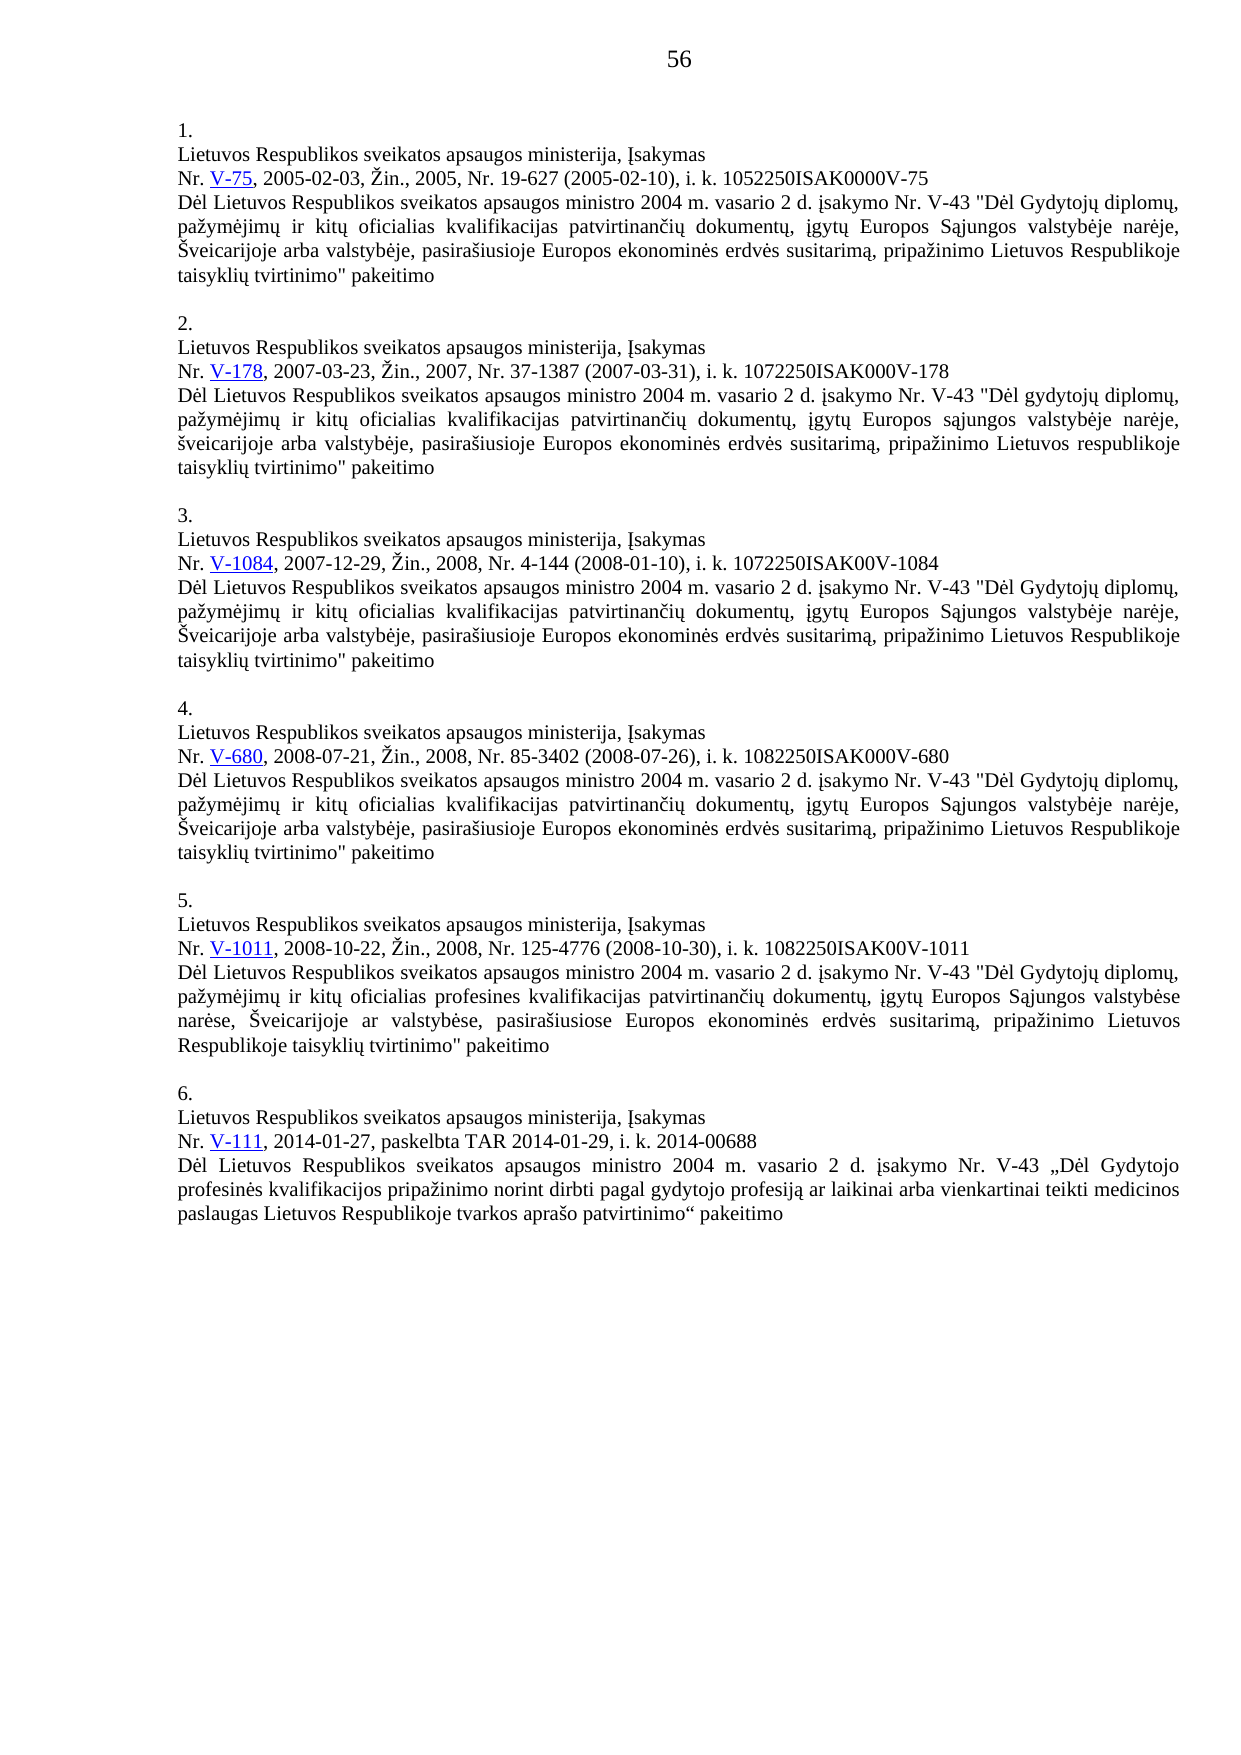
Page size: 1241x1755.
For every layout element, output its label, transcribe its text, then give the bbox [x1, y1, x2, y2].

text Lietuvos Respublikos sveikatos apsaugos ministerija, Įsakymas [177, 1105, 1181, 1129]
text Lietuvos Respublikos sveikatos apsaugos ministerija, Įsakymas [177, 142, 1181, 166]
text Dėl Lietuvos Respublikos sveikatos apsaugos ministro 2004 m. vasario 2 d. įsakymo Nr. V-43 "Dėl Gydytojų diplomų, pažymėjimų ir kitų oficialias kvalifikacijas patvirtinančių dokumentų, įgytų Europos Sąjungos valstybėje narėje, Šveicarijoje arba valstybėje, pasirašiusioje Europos ekonominės erdvės susitarimą, pripažinimo Lietuvos Respublikoje taisyklių tvirtinimo" pakeitimo [177, 190, 1181, 287]
text Nr. V-680, 2008-07-21, Žin., 2008, Nr. 85-3402 (2008-07-26), i. k. 1082250ISAK000V-680 [177, 744, 1181, 768]
text Dėl Lietuvos Respublikos sveikatos apsaugos ministro 2004 m. vasario 2 d. įsakymo Nr. V-43 „Dėl Gydytojo profesinės kvalifikacijos pripažinimo norint dirbti pagal gydytojo profesiją ar laikinai arba vienkartinai teikti medicinos paslaugas Lietuvos Respublikoje tvarkos aprašo patvirtinimo“ pakeitimo [177, 1153, 1181, 1225]
text Nr. V-75, 2005-02-03, Žin., 2005, Nr. 19-627 (2005-02-10), i. k. 1052250ISAK0000V-75 [177, 166, 1181, 190]
text Nr. V-1011, 2008-10-22, Žin., 2008, Nr. 125-4776 (2008-10-30), i. k. 1082250ISAK00V-1011 [177, 936, 1181, 960]
text Lietuvos Respublikos sveikatos apsaugos ministerija, Įsakymas [177, 527, 1181, 551]
text 5. [177, 888, 1181, 912]
text Dėl Lietuvos Respublikos sveikatos apsaugos ministro 2004 m. vasario 2 d. įsakymo Nr. V-43 "Dėl gydytojų diplomų, pažymėjimų ir kitų oficialias kvalifikacijas patvirtinančių dokumentų, įgytų Europos sąjungos valstybėje narėje, šveicarijoje arba valstybėje, pasirašiusioje Europos ekonominės erdvės susitarimą, pripažinimo Lietuvos respublikoje taisyklių tvirtinimo" pakeitimo [177, 383, 1181, 479]
text 4. [177, 696, 1181, 720]
text 6. [177, 1081, 1181, 1105]
text Dėl Lietuvos Respublikos sveikatos apsaugos ministro 2004 m. vasario 2 d. įsakymo Nr. V-43 "Dėl Gydytojų diplomų, pažymėjimų ir kitų oficialias kvalifikacijas patvirtinančių dokumentų, įgytų Europos Sąjungos valstybėje narėje, Šveicarijoje arba valstybėje, pasirašiusioje Europos ekonominės erdvės susitarimą, pripažinimo Lietuvos Respublikoje taisyklių tvirtinimo" pakeitimo [177, 768, 1181, 864]
text Lietuvos Respublikos sveikatos apsaugos ministerija, Įsakymas [177, 720, 1181, 744]
text Dėl Lietuvos Respublikos sveikatos apsaugos ministro 2004 m. vasario 2 d. įsakymo Nr. V-43 "Dėl Gydytojų diplomų, pažymėjimų ir kitų oficialias profesines kvalifikacijas patvirtinančių dokumentų, įgytų Europos Sąjungos valstybėse narėse, Šveicarijoje ar valstybėse, pasirašiusiose Europos ekonominės erdvės susitarimą, pripažinimo Lietuvos Respublikoje taisyklių tvirtinimo" pakeitimo [177, 960, 1181, 1057]
text Nr. V-111, 2014-01-27, paskelbta TAR 2014-01-29, i. k. 2014-00688 [177, 1129, 1181, 1153]
text 3. [177, 503, 1181, 527]
text Nr. V-178, 2007-03-23, Žin., 2007, Nr. 37-1387 (2007-03-31), i. k. 1072250ISAK000V-178 [177, 359, 1181, 383]
text Lietuvos Respublikos sveikatos apsaugos ministerija, Įsakymas [177, 912, 1181, 936]
text Nr. V-1084, 2007-12-29, Žin., 2008, Nr. 4-144 (2008-01-10), i. k. 1072250ISAK00V-1084 [177, 551, 1181, 575]
text 1. [177, 118, 1181, 142]
text Dėl Lietuvos Respublikos sveikatos apsaugos ministro 2004 m. vasario 2 d. įsakymo Nr. V-43 "Dėl Gydytojų diplomų, pažymėjimų ir kitų oficialias kvalifikacijas patvirtinančių dokumentų, įgytų Europos Sąjungos valstybėje narėje, Šveicarijoje arba valstybėje, pasirašiusioje Europos ekonominės erdvės susitarimą, pripažinimo Lietuvos Respublikoje taisyklių tvirtinimo" pakeitimo [177, 575, 1181, 672]
text Lietuvos Respublikos sveikatos apsaugos ministerija, Įsakymas [177, 335, 1181, 359]
text 2. [177, 311, 1181, 335]
